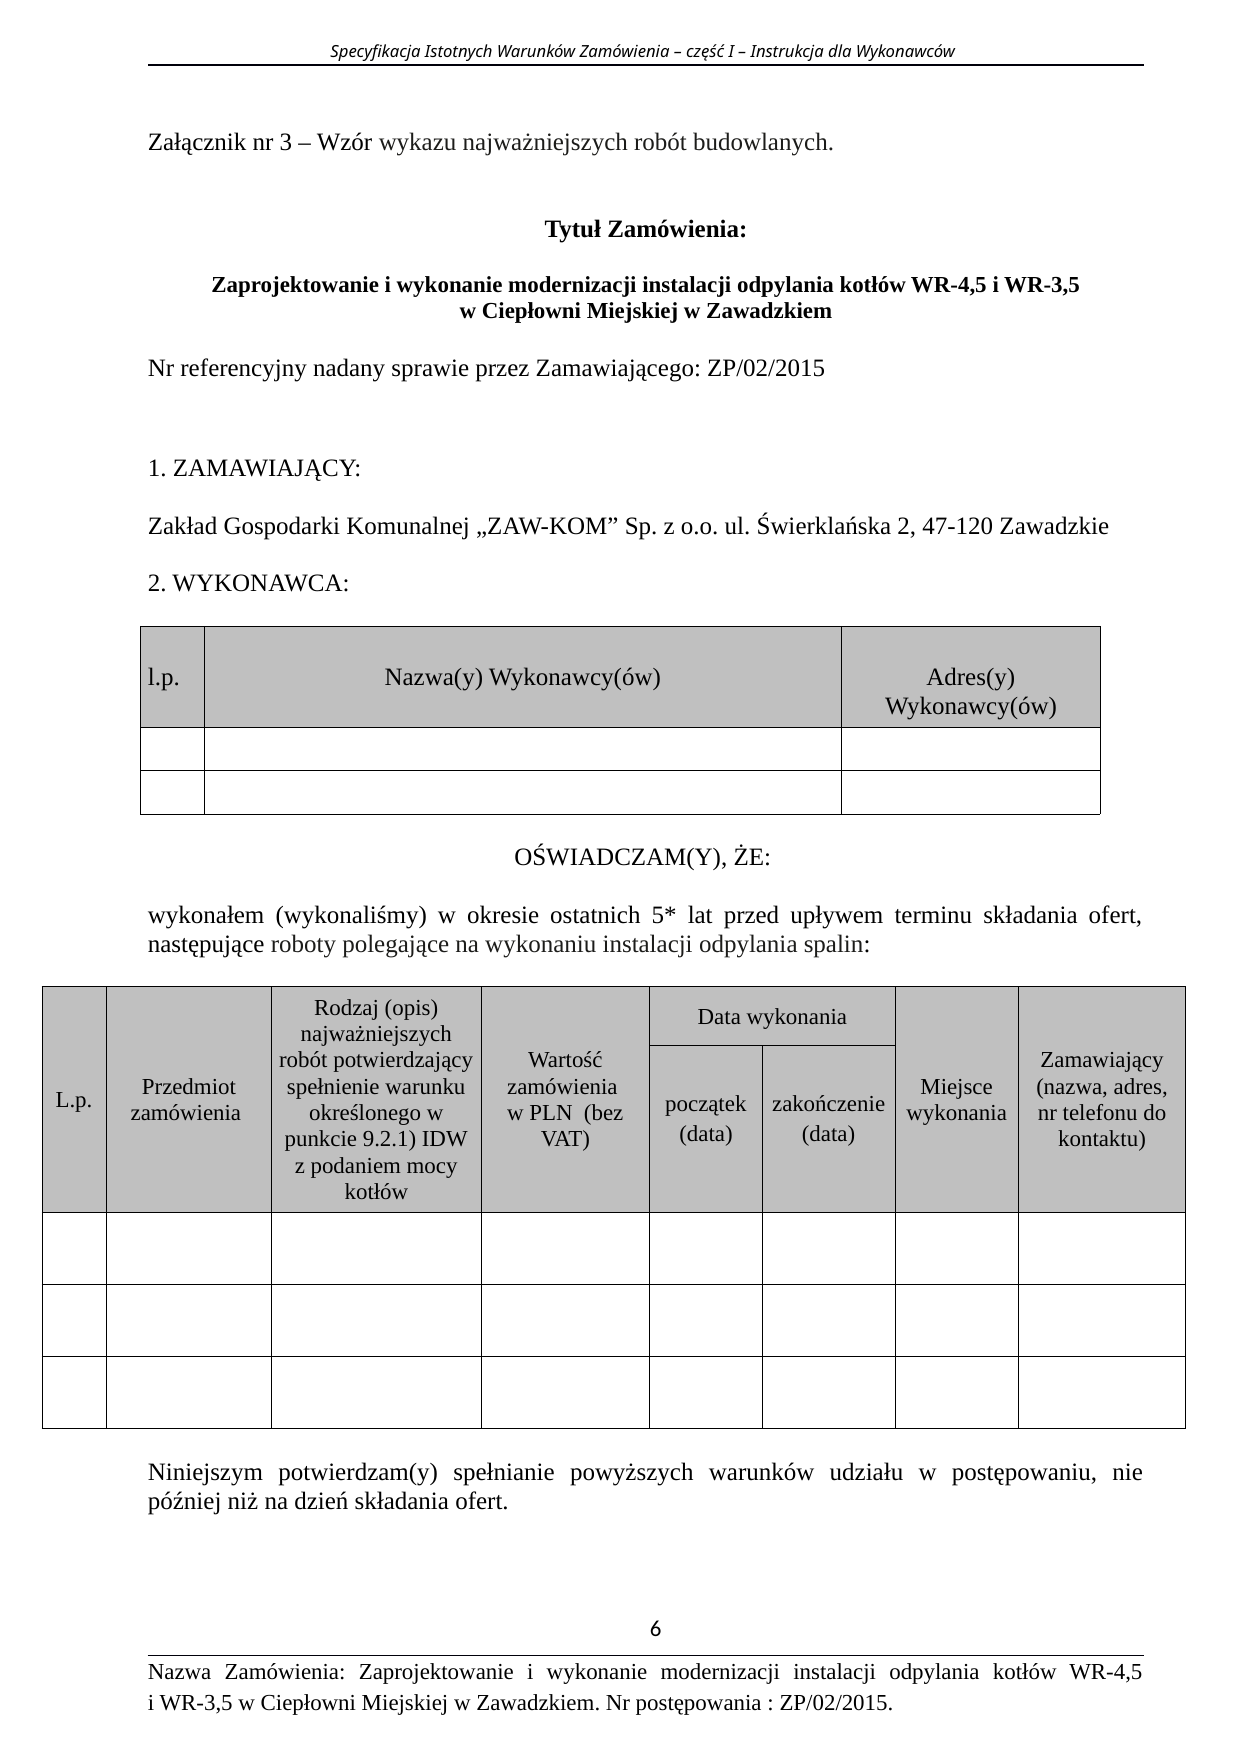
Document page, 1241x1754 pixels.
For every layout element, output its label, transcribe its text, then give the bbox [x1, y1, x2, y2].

table_header L.p. [43, 987, 106, 1212]
table_cell [1019, 1213, 1185, 1284]
table_cell [650, 1213, 762, 1284]
table_cell [896, 1285, 1018, 1356]
table_cell [205, 728, 841, 770]
table_cell [763, 1213, 895, 1284]
table_header Miejsce wykonania [896, 987, 1018, 1212]
table_cell [650, 1357, 762, 1428]
table_cell [272, 1213, 481, 1284]
table_cell [896, 1357, 1018, 1428]
table_header Nazwa(y) Wykonawcy(ów) [205, 627, 841, 727]
text OŚWIADCZAM(Y), ŻE: [148, 842, 1144, 871]
table_cell [107, 1213, 271, 1284]
table_cell [43, 1285, 106, 1356]
text wykonałem (wykonaliśmy) w okresie ostatnich 5* lat przed upływem terminu składania ofert, następujące roboty polegające na wykonaniu instalacji odpylania spalin: [148, 900, 1144, 957]
table_cell zakończenie (data) [763, 1046, 895, 1212]
table_header Zamawiający (nazwa, adres, nr telefonu do kontaktu) [1019, 987, 1185, 1212]
table_cell początek (data) [650, 1046, 762, 1212]
table_cell [1019, 1285, 1185, 1356]
table_cell [272, 1285, 481, 1356]
text Tytuł Zamówienia: [148, 214, 1144, 242]
table_cell [763, 1285, 895, 1356]
table_cell [842, 728, 1100, 770]
text 1. ZAMAWIAJĄCY: [148, 453, 1144, 482]
table_cell [1019, 1357, 1185, 1428]
table_cell [272, 1357, 481, 1428]
text w Ciepłowni Miejskiej w Zawadzkiem [148, 298, 1144, 324]
table_cell [650, 1285, 762, 1356]
text Niniejszym potwierdzam(y) spełnianie powyższych warunków udziału w postępowaniu, nie później niż na dzień składania ofert. [148, 1457, 1144, 1515]
table_cell [482, 1357, 649, 1428]
table_cell [107, 1357, 271, 1428]
text Nr referencyjny nadany sprawie przez Zamawiającego: ZP/02/2015 [148, 353, 1144, 381]
table_cell [43, 1213, 106, 1284]
table_cell [842, 771, 1100, 814]
table_cell [107, 1285, 271, 1356]
table_cell [482, 1213, 649, 1284]
table_cell [205, 771, 841, 814]
text Załącznik nr 3 – Wzór wykazu najważniejszych robót budowlanych. [148, 127, 1144, 156]
text 2. WYKONAWCA: [148, 568, 1144, 597]
table_header Przedmiot zamówienia [107, 987, 271, 1212]
table_header Wartość zamówienia w PLN (bez VAT) [482, 987, 649, 1212]
table_cell [482, 1285, 649, 1356]
table_cell [141, 728, 204, 770]
table_cell [141, 771, 204, 814]
text Zakład Gospodarki Komunalnej „ZAW-KOM” Sp. z o.o. ul. Świerklańska 2, 47-120 Zawadzkie [148, 511, 1144, 539]
table_cell [896, 1213, 1018, 1284]
table_cell [763, 1357, 895, 1428]
table_header Adres(y) Wykonawcy(ów) [842, 627, 1100, 727]
table_header Rodzaj (opis) najważniejszych robót potwierdzający spełnienie warunku określonego w punkcie 9.2.1) IDW z podaniem mocy kotłów [272, 987, 481, 1212]
text Zaprojektowanie i wykonanie modernizacji instalacji odpylania kotłów WR-4,5 i WR-3,5 [148, 271, 1144, 298]
table_cell [43, 1357, 106, 1428]
table_header Data wykonania [650, 987, 895, 1045]
table_header l.p. [141, 627, 204, 727]
